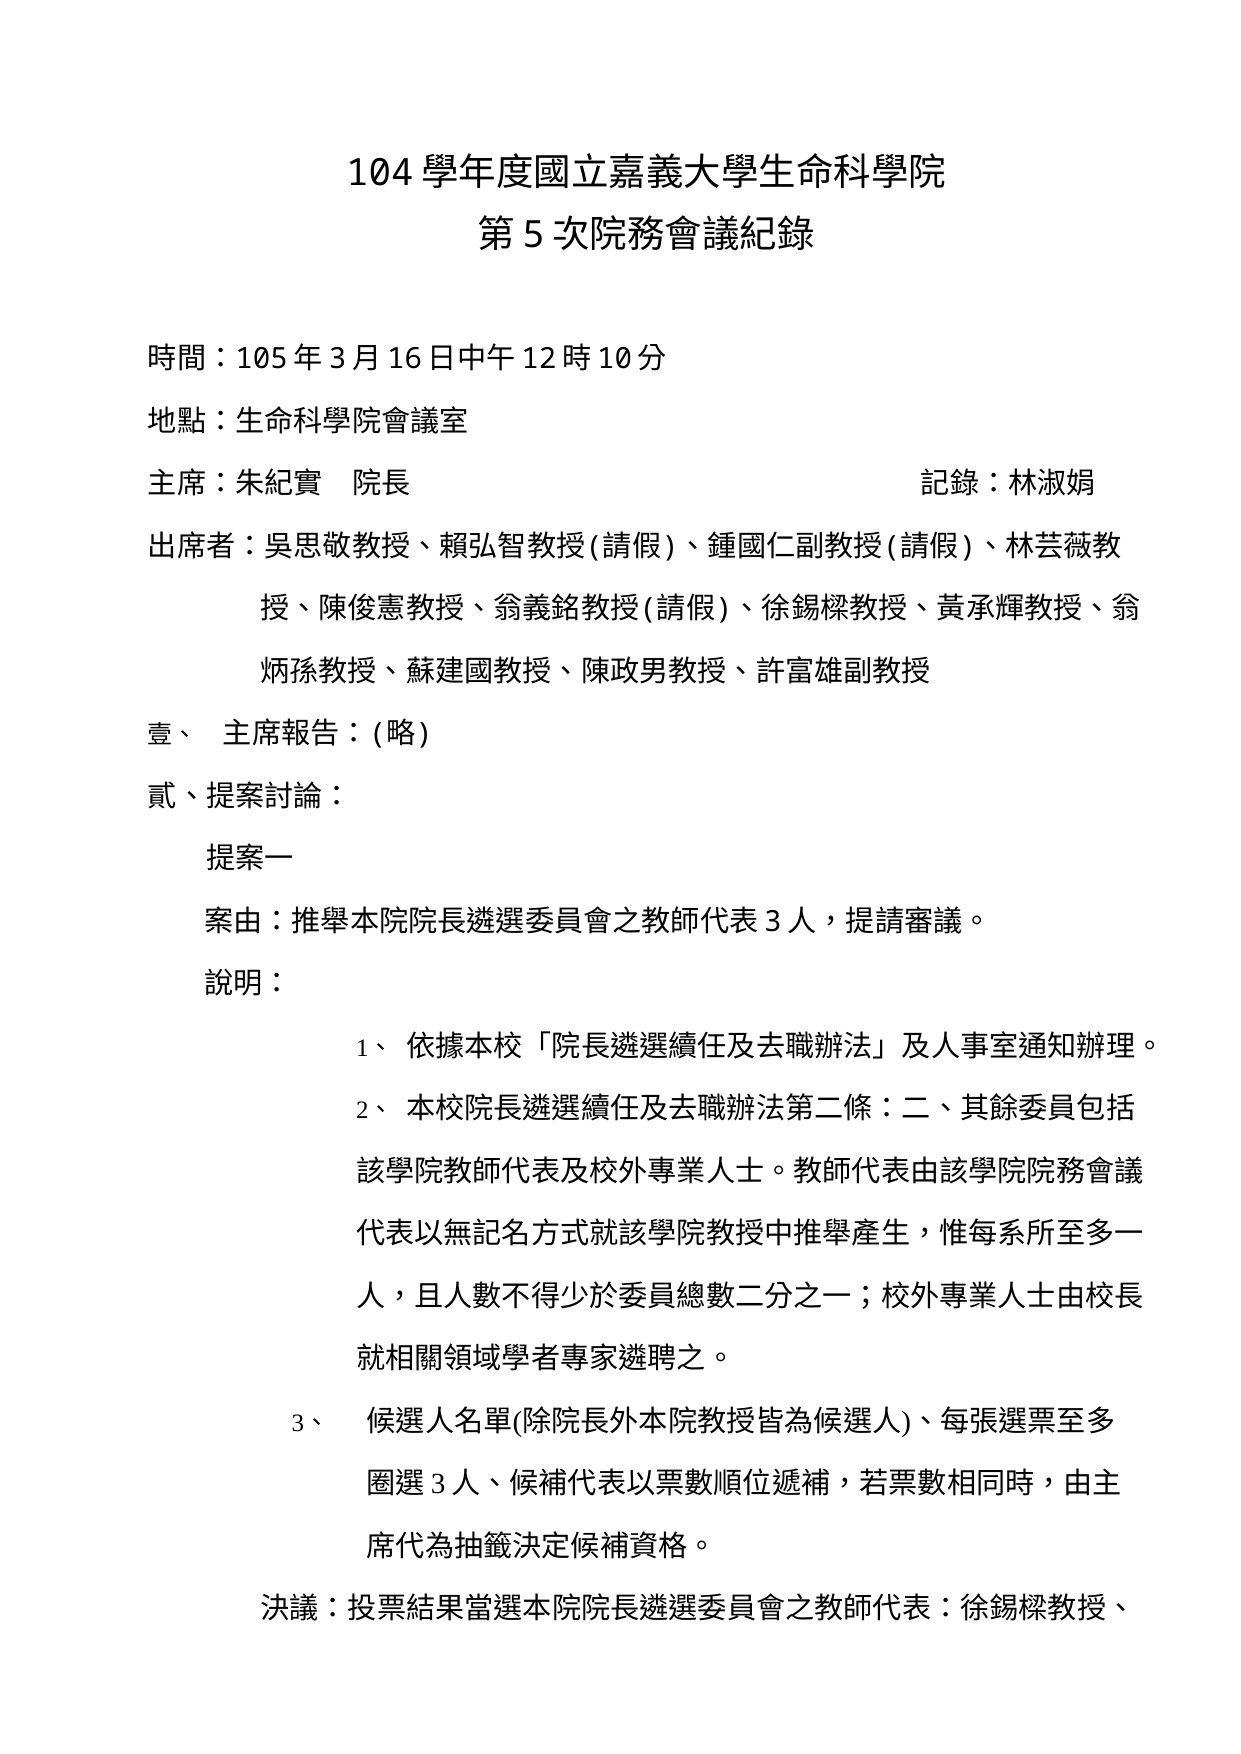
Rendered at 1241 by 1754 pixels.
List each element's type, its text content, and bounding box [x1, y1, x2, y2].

text 貳、提案討論： [148, 752, 1144, 814]
list 依據本校「院長遴選續任及去職辦法」及人事室通知辦理。 [356, 1002, 1144, 1064]
list 主席報告：(略) [148, 689, 1144, 752]
text 案由：推舉本院院長遴選委員會之教師代表3人，提請審議。 [204, 877, 1144, 939]
text 決議：投票結果當選本院院長遴選委員會之教師代表：徐錫樑教授、 [260, 1564, 1144, 1627]
list 本校院長遴選續任及去職辦法第二條：二、其餘委員包括該學院教師代表及校外專業人士。教師代表由該學院院務會議代表以無記名方式就該學院教授中推舉產生，惟每系所至多一人，且人數不得少於委員總數二分之一；校外專業人士由校長就相關領域學者專家遴聘之。 [356, 1064, 1144, 1377]
text 104學年度國立嘉義大學生命科學院 [148, 127, 1144, 189]
list 候選人名單(除院長外本院教授皆為候選人)、每張選票至多圈選3人、候補代表以票數順位遞補，若票數相同時，由主席代為抽籤決定候補資格。 [291, 1377, 1144, 1564]
text 提案一 [148, 814, 1144, 877]
text 主席：朱紀實 院長 記錄：林淑娟 [148, 439, 1144, 502]
text 出席者：吳思敬教授、賴弘智教授(請假)、鍾國仁副教授(請假)、林芸薇教授、陳俊憲教授、翁義銘教授(請假)、徐錫樑教授、黃承輝教授、翁炳孫教授、蘇建國教授、陳政男教授、許富雄副教授 [148, 502, 1144, 689]
text 說明： [204, 939, 1144, 1002]
text 時間：105年3月16日中午12時10分 [148, 314, 1144, 377]
text 第5次院務會議紀錄 [148, 189, 1144, 252]
text 地點：生命科學院會議室 [148, 377, 1144, 439]
